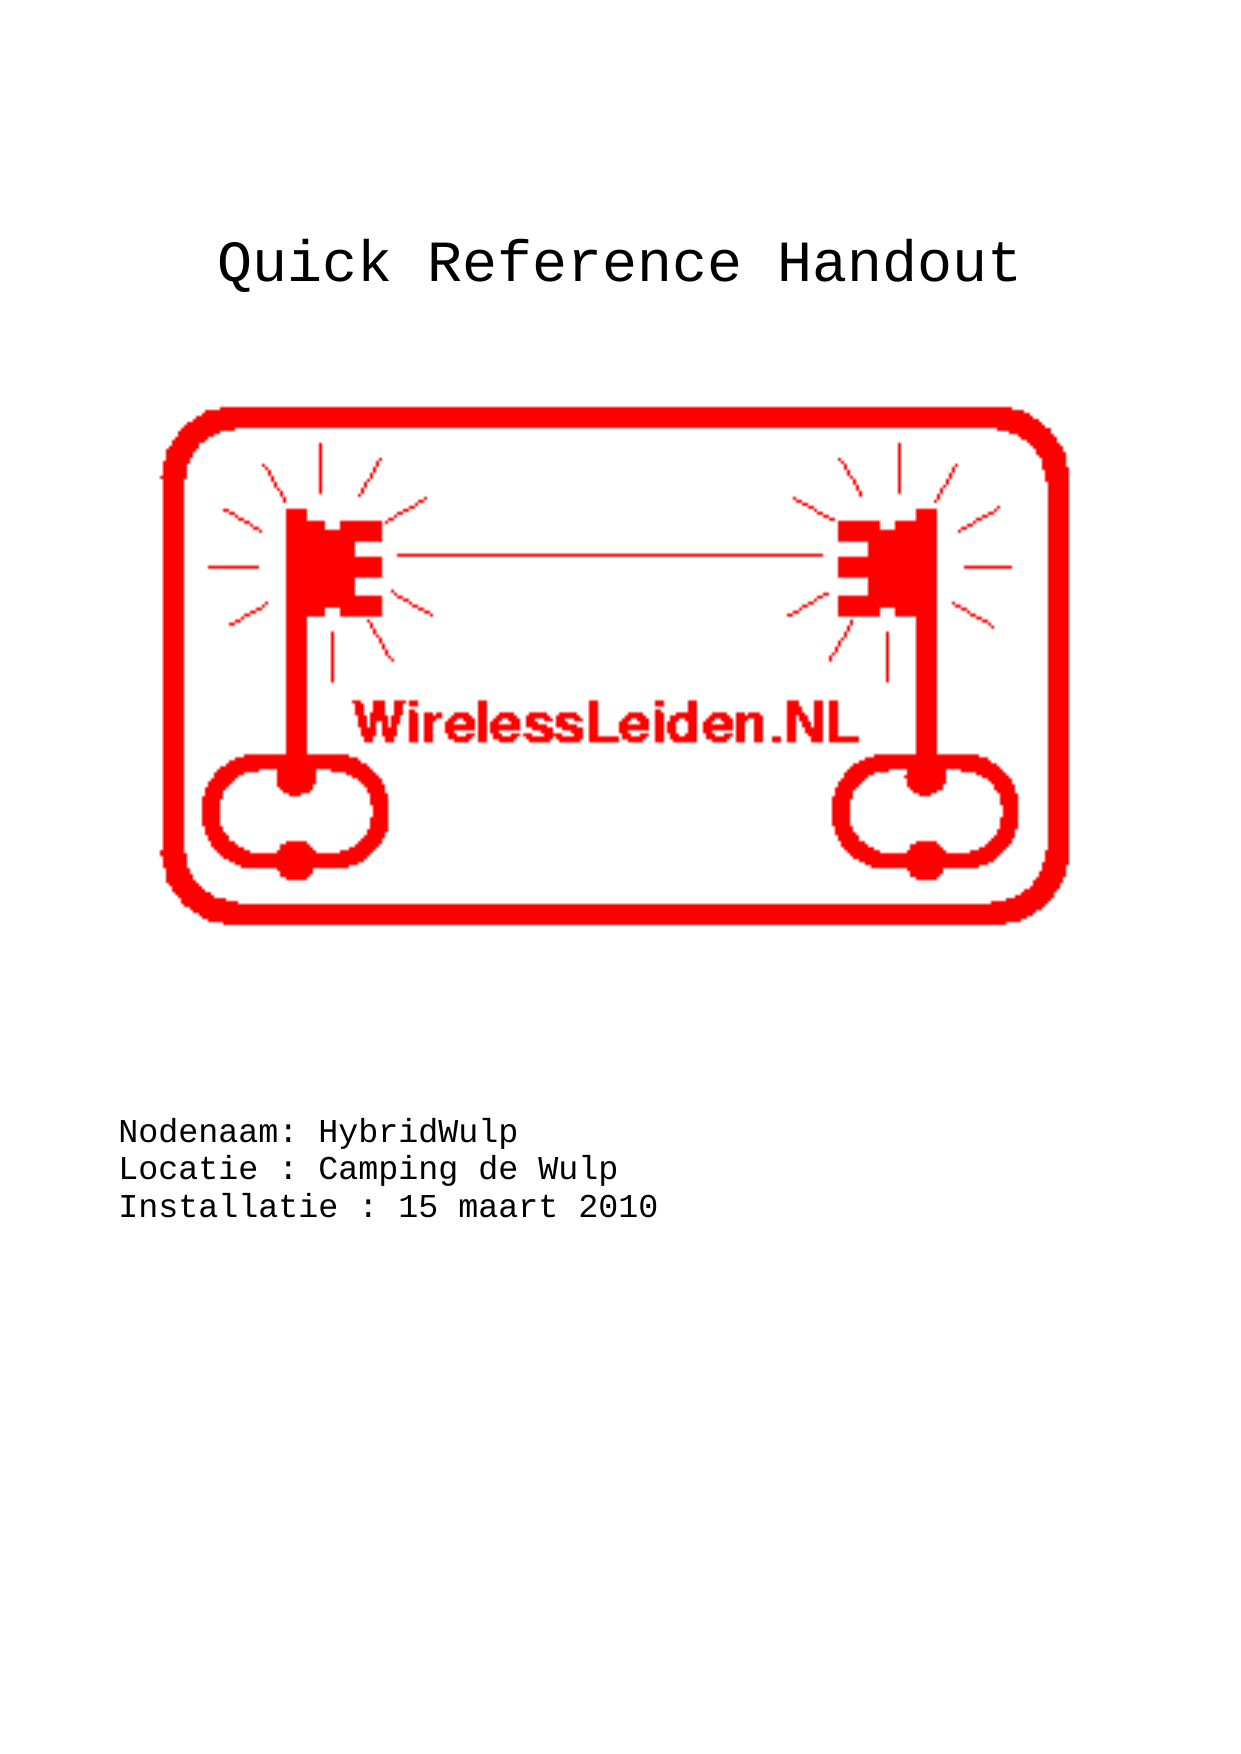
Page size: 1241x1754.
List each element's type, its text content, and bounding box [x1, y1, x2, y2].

text Locatie : Camping de Wulp [118, 1152, 1122, 1190]
text Quick Reference Handout [118, 233, 1122, 299]
text Nodenaam: HybridWulp [118, 1114, 1122, 1152]
picture [155, 403, 1076, 935]
text Installatie : 15 maart 2010 [118, 1190, 1122, 1228]
